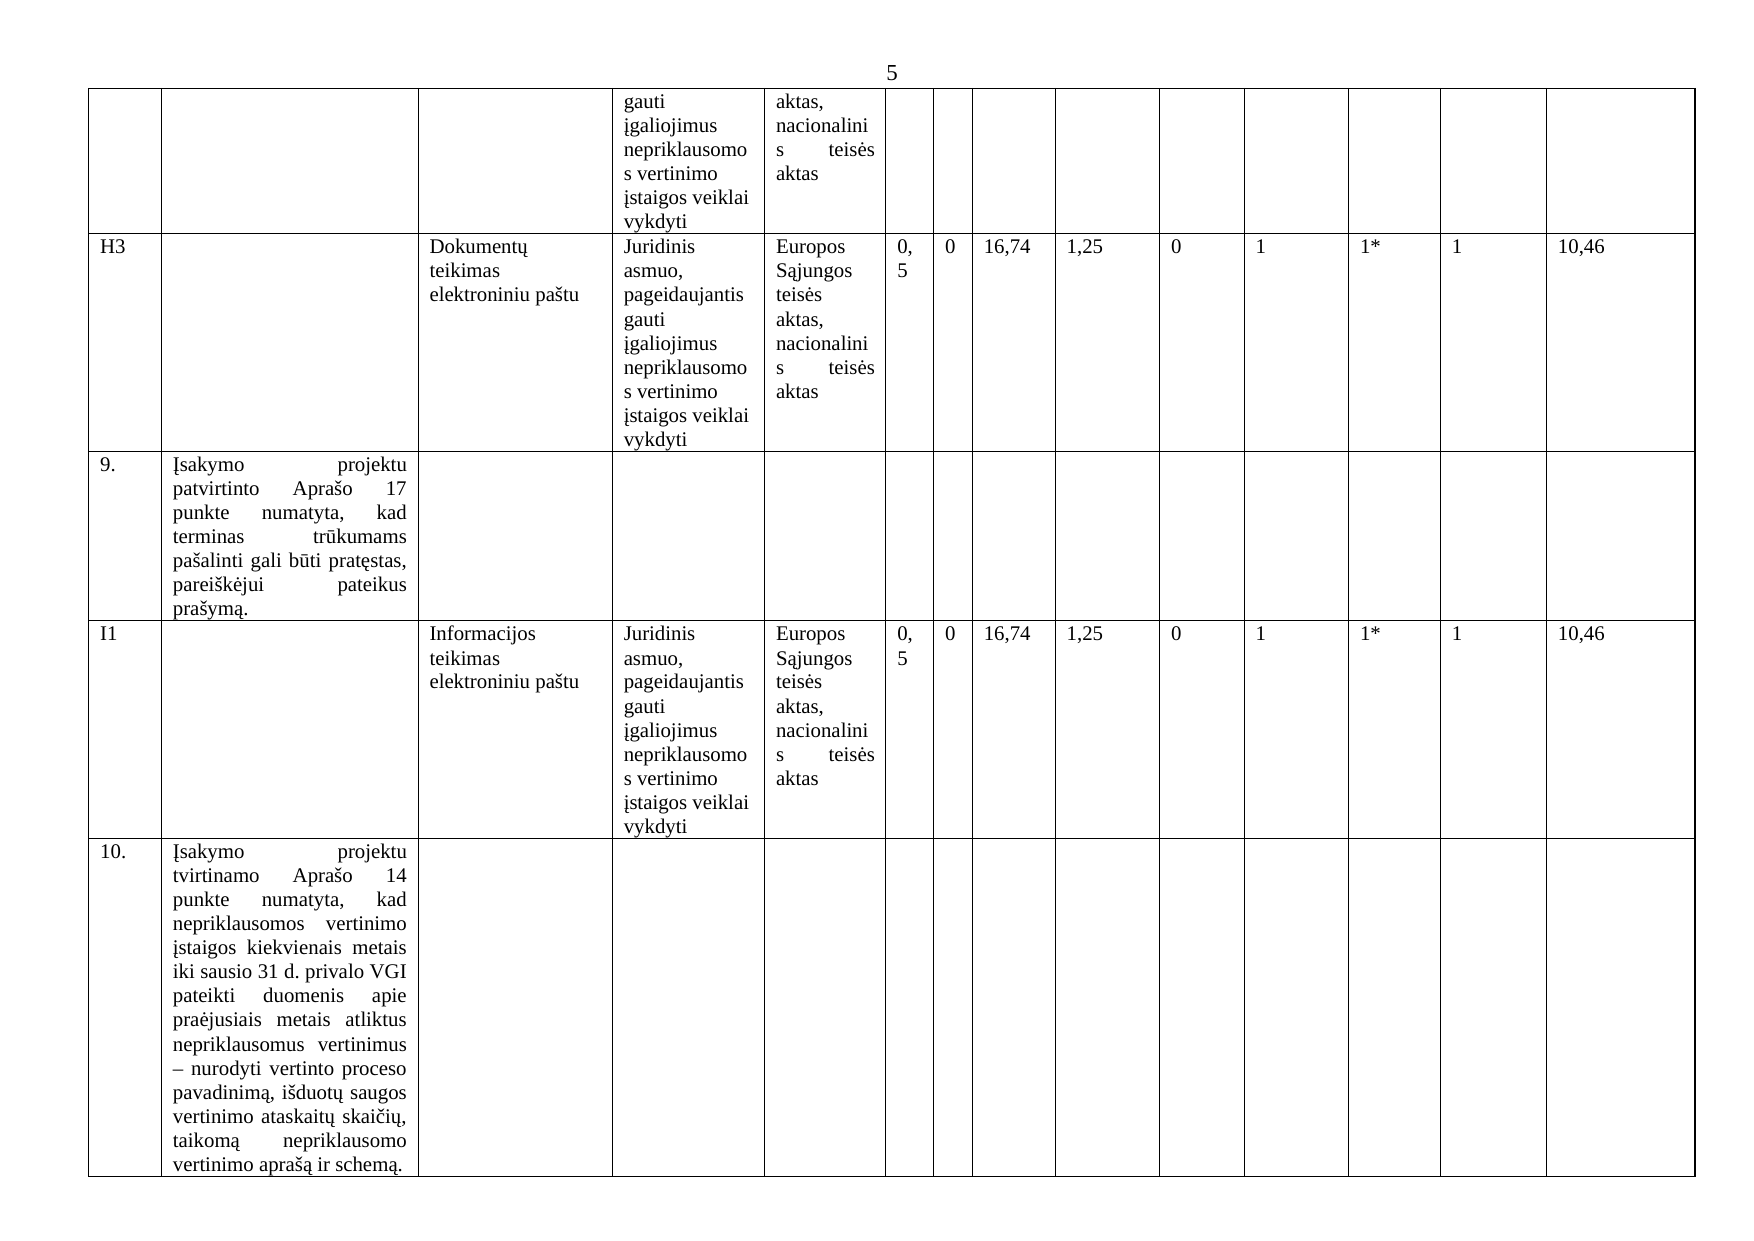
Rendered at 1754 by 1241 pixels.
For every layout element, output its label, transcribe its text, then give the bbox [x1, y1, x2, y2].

table_cell 0,5 [886, 234, 933, 451]
table_cell aktas, nacionalinis teisės aktas [765, 89, 885, 233]
table_cell [1349, 89, 1440, 233]
table_cell [1160, 839, 1244, 1176]
table_cell 10,46 [1547, 234, 1694, 451]
table_cell [1349, 839, 1440, 1176]
table_cell Dokumentų teikimas elektroniniu paštu [419, 234, 612, 451]
table_cell [765, 839, 885, 1176]
table_cell [419, 839, 612, 1176]
table_cell 0 [1160, 234, 1244, 451]
table_cell Europos Sąjungos teisės aktas, nacionalinis teisės aktas [765, 234, 885, 451]
table_cell 1* [1349, 621, 1440, 838]
table_cell Juridinis asmuo, pageidaujantis gauti įgaliojimus nepriklausomos vertinimo įstaigos veiklai vykdyti [613, 234, 764, 451]
table_cell [89, 89, 161, 233]
table_cell 16,74 [973, 234, 1055, 451]
table_cell [1441, 452, 1546, 620]
table_cell [1547, 89, 1694, 233]
table_cell [934, 89, 972, 233]
table_cell [1441, 839, 1546, 1176]
table_cell [1056, 89, 1159, 233]
table_cell [1349, 452, 1440, 620]
table_cell [973, 452, 1055, 620]
table_cell 0 [934, 621, 972, 838]
table_cell [613, 452, 764, 620]
table_cell [1245, 839, 1348, 1176]
table_cell [1547, 452, 1694, 620]
table_cell 9. [89, 452, 161, 620]
table_cell [1056, 452, 1159, 620]
table_cell [765, 452, 885, 620]
table_cell Juridinis asmuo, pageidaujantis gauti įgaliojimus nepriklausomos vertinimo įstaigos veiklai vykdyti [613, 621, 764, 838]
table_cell [162, 621, 418, 838]
table_cell 1,25 [1056, 234, 1159, 451]
table_cell [162, 234, 418, 451]
table_cell Europos Sąjungos teisės aktas, nacionalinis teisės aktas [765, 621, 885, 838]
table_cell 0 [1160, 621, 1244, 838]
table_cell 10,46 [1547, 621, 1694, 838]
table_cell [1245, 89, 1348, 233]
table_cell Įsakymo projektu patvirtinto Aprašo 17 punkte numatyta, kad terminas trūkumams pašalinti gali būti pratęstas, pareiškėjui pateikus prašymą. [162, 452, 418, 620]
table_cell 1 [1441, 234, 1546, 451]
table_cell [973, 89, 1055, 233]
table_cell [1160, 452, 1244, 620]
table_cell [419, 89, 612, 233]
table_cell 1 [1245, 621, 1348, 838]
table_cell 16,74 [973, 621, 1055, 838]
table_cell [886, 89, 933, 233]
table_cell Informacijos teikimas elektroniniu paštu [419, 621, 612, 838]
table_cell [886, 452, 933, 620]
table_cell [613, 839, 764, 1176]
table_cell [934, 452, 972, 620]
table_cell 10. [89, 839, 161, 1176]
table_cell 1 [1441, 621, 1546, 838]
table_cell [162, 89, 418, 233]
table_cell Įsakymo projektu tvirtinamo Aprašo 14 punkte numatyta, kad nepriklausomos vertinimo įstaigos kiekvienais metais iki sausio 31 d. privalo VGI pateikti duomenis apie praėjusiais metais atliktus nepriklausomus vertinimus ­– nurodyti vertinto proceso pavadinimą, išduotų saugos vertinimo ataskaitų skaičių, taikomą nepriklausomo vertinimo aprašą ir schemą. [162, 839, 418, 1176]
table_cell I1 [89, 621, 161, 838]
table_cell H3 [89, 234, 161, 451]
table_cell 1 [1245, 234, 1348, 451]
table_cell [1441, 89, 1546, 233]
table_cell gauti įgaliojimus nepriklausomos vertinimo įstaigos veiklai vykdyti [613, 89, 764, 233]
table_cell 1* [1349, 234, 1440, 451]
table_cell [1160, 89, 1244, 233]
table_cell [419, 452, 612, 620]
table_cell [973, 839, 1055, 1176]
table_cell [1547, 839, 1694, 1176]
table_cell [886, 839, 933, 1176]
table_cell [1056, 839, 1159, 1176]
table_cell [934, 839, 972, 1176]
table_cell 1,25 [1056, 621, 1159, 838]
table_cell 0,5 [886, 621, 933, 838]
table_cell [1245, 452, 1348, 620]
table_cell 0 [934, 234, 972, 451]
